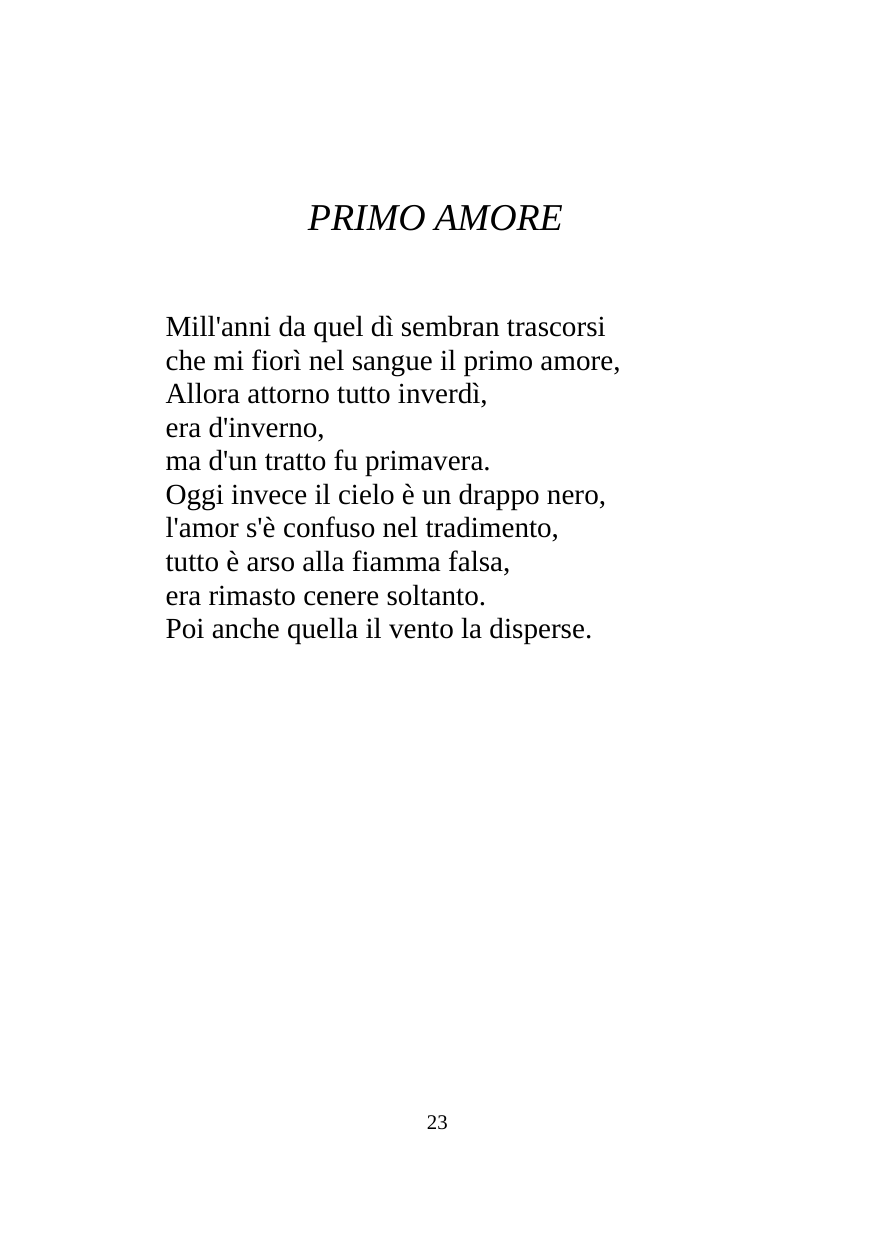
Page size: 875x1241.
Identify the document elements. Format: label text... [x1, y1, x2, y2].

text Mill'anni da quel dì sembran trascorsi che mi fiorì nel sangue il primo amore, Allora attorno tutto inverdì, era d'inverno, ma d'un tratto fu primavera. Oggi invece il cielo è un drappo nero, l'amor s'è confuso nel tradimento, tutto è arso alla fiamma falsa, era rimasto cenere soltanto. Poi anche quella il vento la disperse. [165, 309, 768, 645]
subtitle PRIMO AMORE [106, 195, 768, 238]
